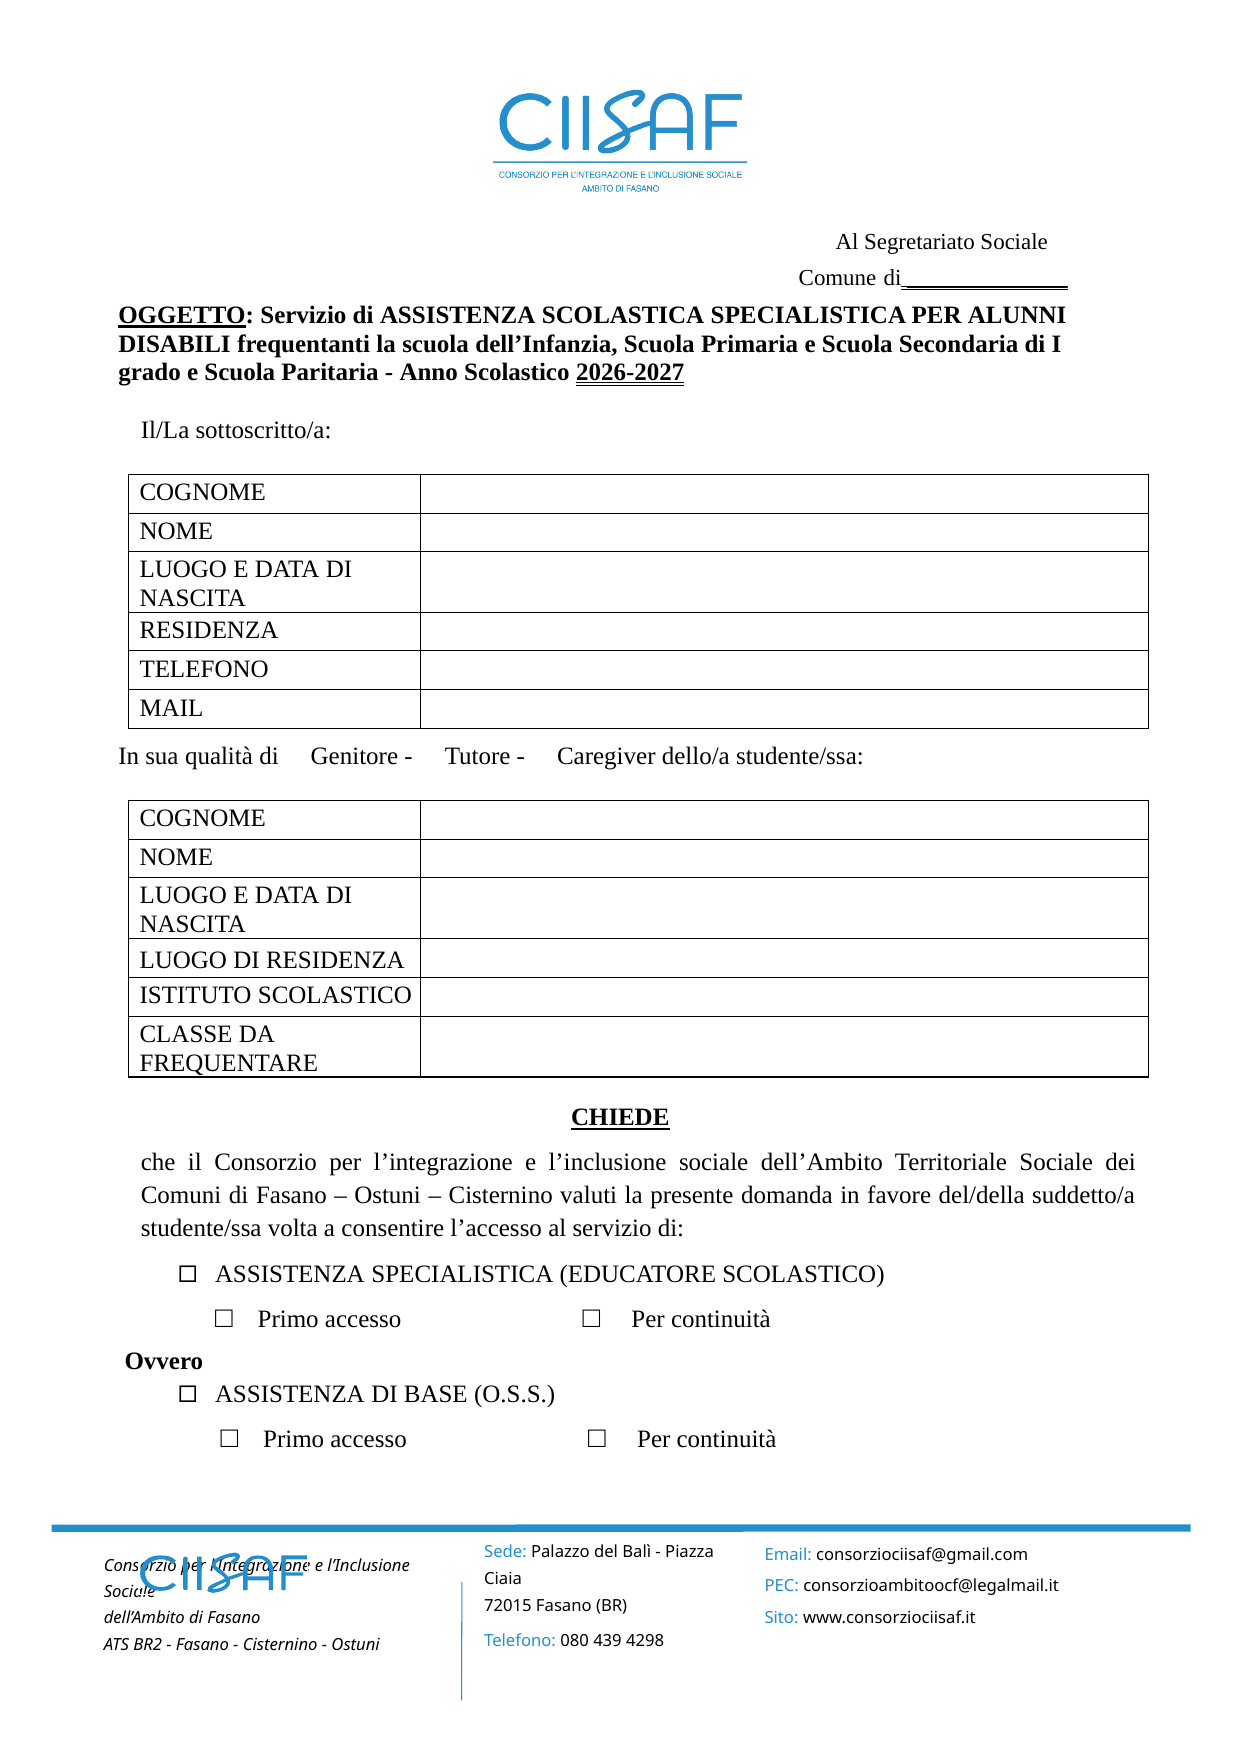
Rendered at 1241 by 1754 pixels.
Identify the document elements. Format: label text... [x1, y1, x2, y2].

table_cell RESIDENZA [129, 613, 420, 650]
table_cell [421, 651, 1148, 689]
table_cell [421, 552, 1148, 612]
text Ovvero [118, 1346, 1122, 1375]
table_cell [421, 939, 1148, 977]
picture [119, 13, 1121, 264]
table_cell [421, 613, 1148, 650]
table_cell CLASSE DA FREQUENTARE [129, 1017, 420, 1076]
table_cell LUOGO DI RESIDENZA [129, 939, 420, 977]
table_cell ISTITUTO SCOLASTICO [129, 978, 420, 1016]
table_cell [421, 1017, 1148, 1076]
text In sua qualità di  Genitore -  Tutore -  Caregiver dello/a studente/ssa: [118, 741, 1122, 770]
table_cell [421, 690, 1148, 728]
table_header COGNOME [129, 475, 420, 512]
list ASSISTENZA DI BASE (O.S.S.) [177, 1379, 1122, 1408]
table_cell NOME [129, 840, 420, 877]
text Comune di ______________ [118, 265, 1077, 290]
table_cell NOME [129, 514, 420, 551]
table_cell MAIL [129, 690, 420, 728]
table_cell LUOGO E DATA DI NASCITA [129, 552, 420, 612]
text che il Consorzio per l’integrazione e l’inclusione sociale dell’Ambito Territoriale Sociale dei Comuni di Fasano – Ostuni – Cisternino valuti la presente domanda in favore del/della suddetto/a studente/ssa volta a consentire l’accesso al servizio di: [141, 1147, 1137, 1242]
table_header [421, 475, 1148, 512]
table_cell LUOGO E DATA DI NASCITA [129, 878, 420, 938]
text OGGETTO: Servizio di ASSISTENZA SCOLASTICA SPECIALISTICA PER ALUNNI DISABILI frequentanti la scuola dell’Infanzia, Scuola Primaria e Scuola Secondaria di I grado e Scuola Paritaria - Anno Scolastico 2026-2027 [118, 300, 1077, 386]
table_cell [421, 978, 1148, 1016]
text □ Primo accesso □ Per continuità [147, 1420, 1122, 1453]
text Il/La sottoscritto/a: [141, 416, 1122, 444]
text □ Primo accesso □ Per continuità [215, 1300, 1122, 1333]
list ASSISTENZA SPECIALISTICA (EDUCATORE SCOLASTICO) [177, 1259, 1122, 1288]
subtitle CHIEDE [118, 1102, 1122, 1131]
table_cell TELEFONO [129, 651, 420, 689]
table_cell [421, 840, 1148, 877]
table_cell [421, 878, 1148, 938]
table_cell [421, 514, 1148, 551]
table_header [421, 801, 1148, 838]
table_header COGNOME [129, 801, 420, 838]
